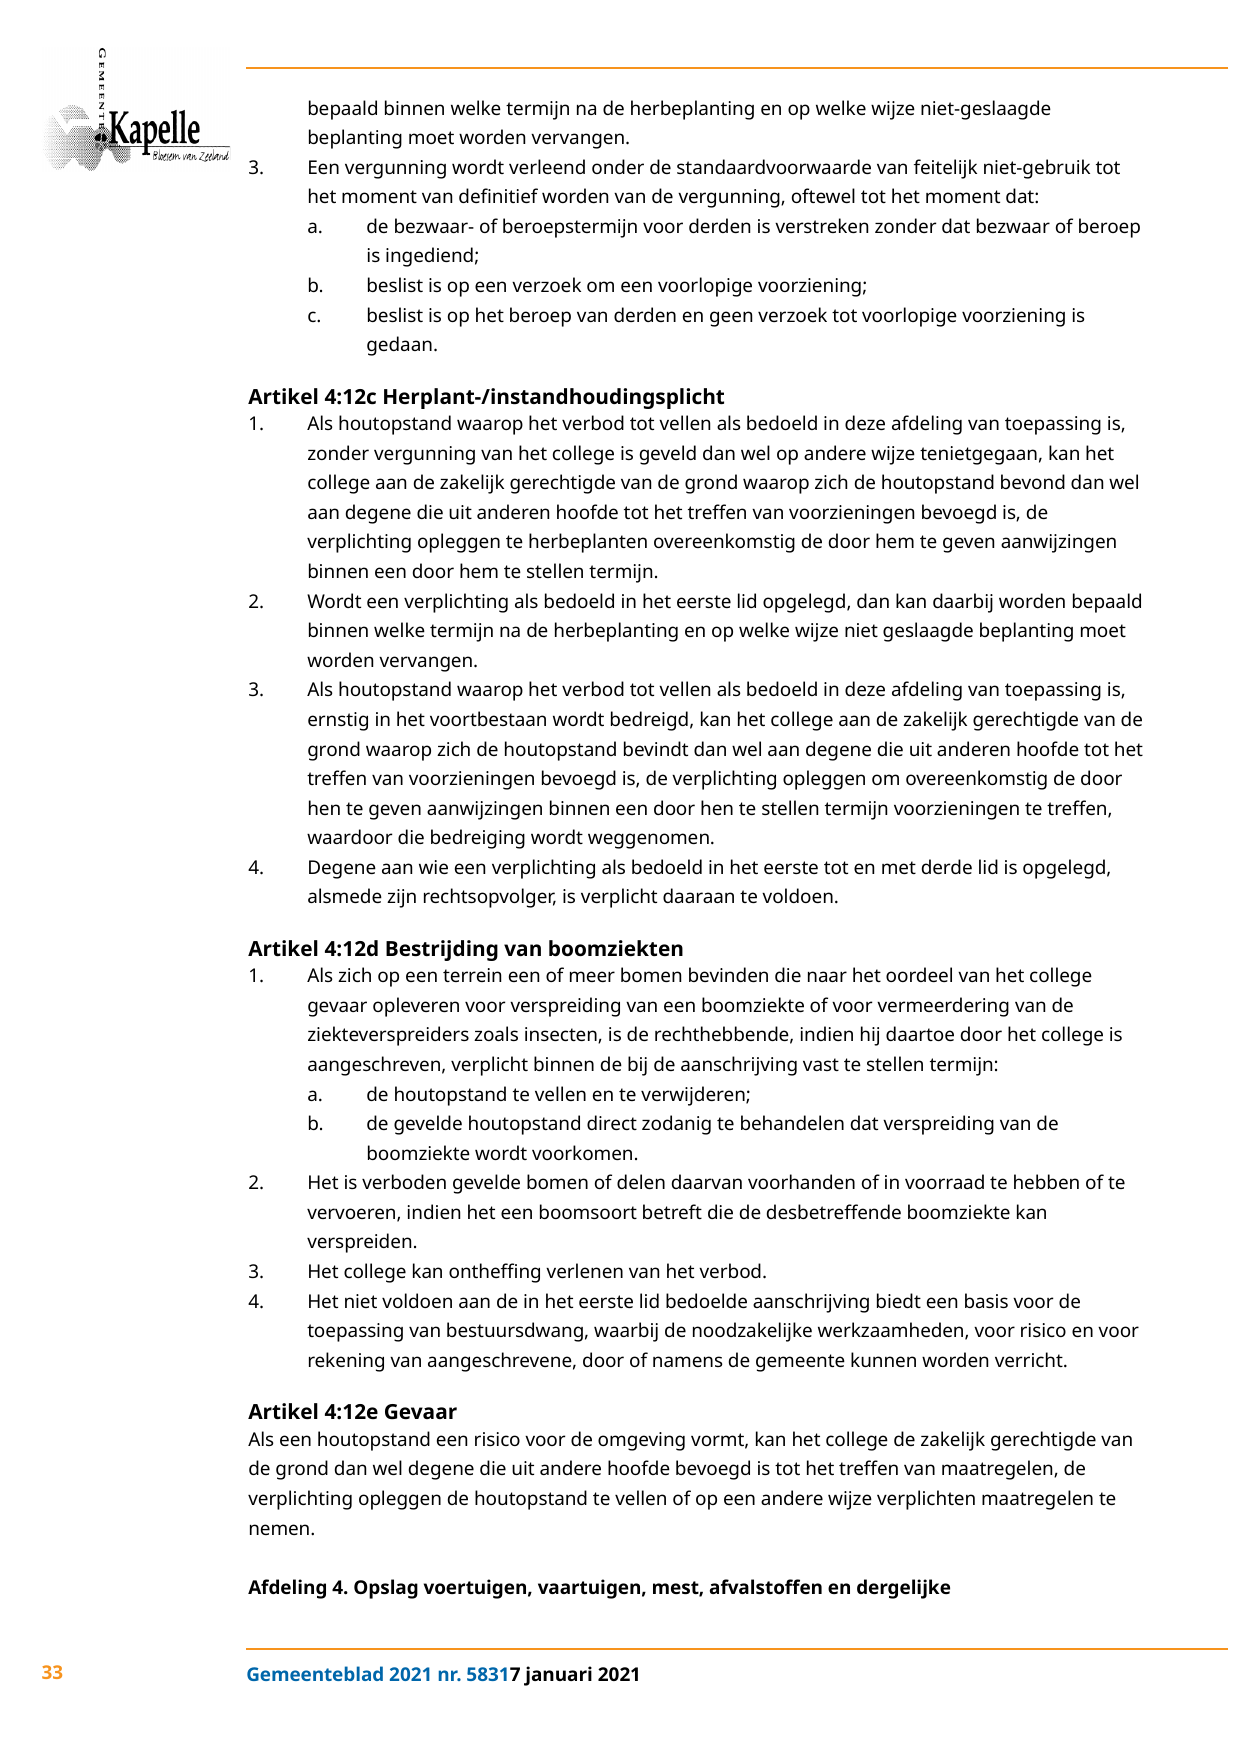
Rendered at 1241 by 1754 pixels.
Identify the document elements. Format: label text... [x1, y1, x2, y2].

list Wordt een verplichting als bedoeld in het eerste lid opgelegd, dan kan daarbij worden bepaald binnen welke termijn na de herbeplanting en op welke wijze niet geslaagde beplanting moet worden vervangen. [248, 588, 1152, 673]
text Artikel 4:12c Herplant-/instandhoudingsplicht [248, 382, 1152, 410]
text Artikel 4:12d Bestrijding van boomziekten [248, 934, 1152, 962]
list bepaald binnen welke termijn na de herbeplanting en op welke wijze niet-geslaagde beplanting moet worden vervangen. [248, 95, 1152, 150]
list de houtopstand te vellen en te verwijderen; [307, 1081, 1152, 1107]
picture [41, 47, 231, 172]
list Als houtopstand waarop het verbod tot vellen als bedoeld in deze afdeling van toepassing is, ernstig in het voortbestaan wordt bedreigd, kan het college aan de zakelijk gerechtigde van de grond waarop zich de houtopstand bevindt dan wel aan degene die uit anderen hoofde tot het treffen van voorzieningen bevoegd is, de verplichting opleggen om overeenkomstig de door hen te geven aanwijzingen binnen een door hen te stellen termijn voorzieningen te treffen, waardoor die bedreiging wordt weggenomen. [248, 677, 1152, 850]
list Het is verboden gevelde bomen of delen daarvan voorhanden of in voorraad te hebben of te vervoeren, indien het een boomsoort betreft die de desbetreffende boomziekte kan verspreiden. [248, 1169, 1152, 1254]
text Als een houtopstand een risico voor de omgeving vormt, kan het college de zakelijk gerechtigde van de grond dan wel degene die uit andere hoofde bevoegd is tot het treffen van maatregelen, de verplichting opleggen de houtopstand te vellen of op een andere wijze verplichten maatregelen te nemen. [248, 1426, 1152, 1540]
text Afdeling 4. Opslag voertuigen, vaartuigen, mest, afvalstoffen en dergelijke [248, 1574, 1152, 1599]
list Als zich op een terrein een of meer bomen bevinden die naar het oordeel van het college gevaar opleveren voor verspreiding van een boomziekte of voor vermeerdering van de ziekteverspreiders zoals insecten, is de rechthebbende, indien hij daartoe door het college is aangeschreven, verplicht binnen de bij de aanschrijving vast te stellen termijn: [248, 962, 1152, 1077]
list Een vergunning wordt verleend onder de standaardvoorwaarde van feitelijk niet-gebruik tot het moment van definitief worden van de vergunning, oftewel tot het moment dat: [248, 154, 1152, 209]
list de bezwaar- of beroepstermijn voor derden is verstreken zonder dat bezwaar of beroep is ingediend; [307, 213, 1152, 268]
list Als houtopstand waarop het verbod tot vellen als bedoeld in deze afdeling van toepassing is, zonder vergunning van het college is geveld dan wel op andere wijze tenietgegaan, kan het college aan de zakelijk gerechtigde van de grond waarop zich de houtopstand bevond dan wel aan degene die uit anderen hoofde tot het treffen van voorzieningen bevoegd is, de verplichting opleggen te herbeplanten overeenkomstig de door hem te geven aanwijzingen binnen een door hem te stellen termijn. [248, 410, 1152, 584]
list Degene aan wie een verplichting als bedoeld in het eerste tot en met derde lid is opgelegd, alsmede zijn rechtsopvolger, is verplicht daaraan te voldoen. [248, 854, 1152, 909]
list beslist is op een verzoek om een voorlopige voorziening; [307, 272, 1152, 298]
text Artikel 4:12e Gevaar [248, 1397, 1152, 1426]
list beslist is op het beroep van derden en geen verzoek tot voorlopige voorziening is gedaan. [307, 302, 1152, 357]
list Het college kan ontheffing verlenen van het verbod. [248, 1258, 1152, 1284]
list de gevelde houtopstand direct zodanig te behandelen dat verspreiding van de boomziekte wordt voorkomen. [307, 1110, 1152, 1166]
list Het niet voldoen aan de in het eerste lid bedoelde aanschrijving biedt een basis voor de toepassing van bestuursdwang, waarbij de noodzakelijke werkzaamheden, voor risico en voor rekening van aangeschrevene, door of namens de gemeente kunnen worden verricht. [248, 1288, 1152, 1373]
